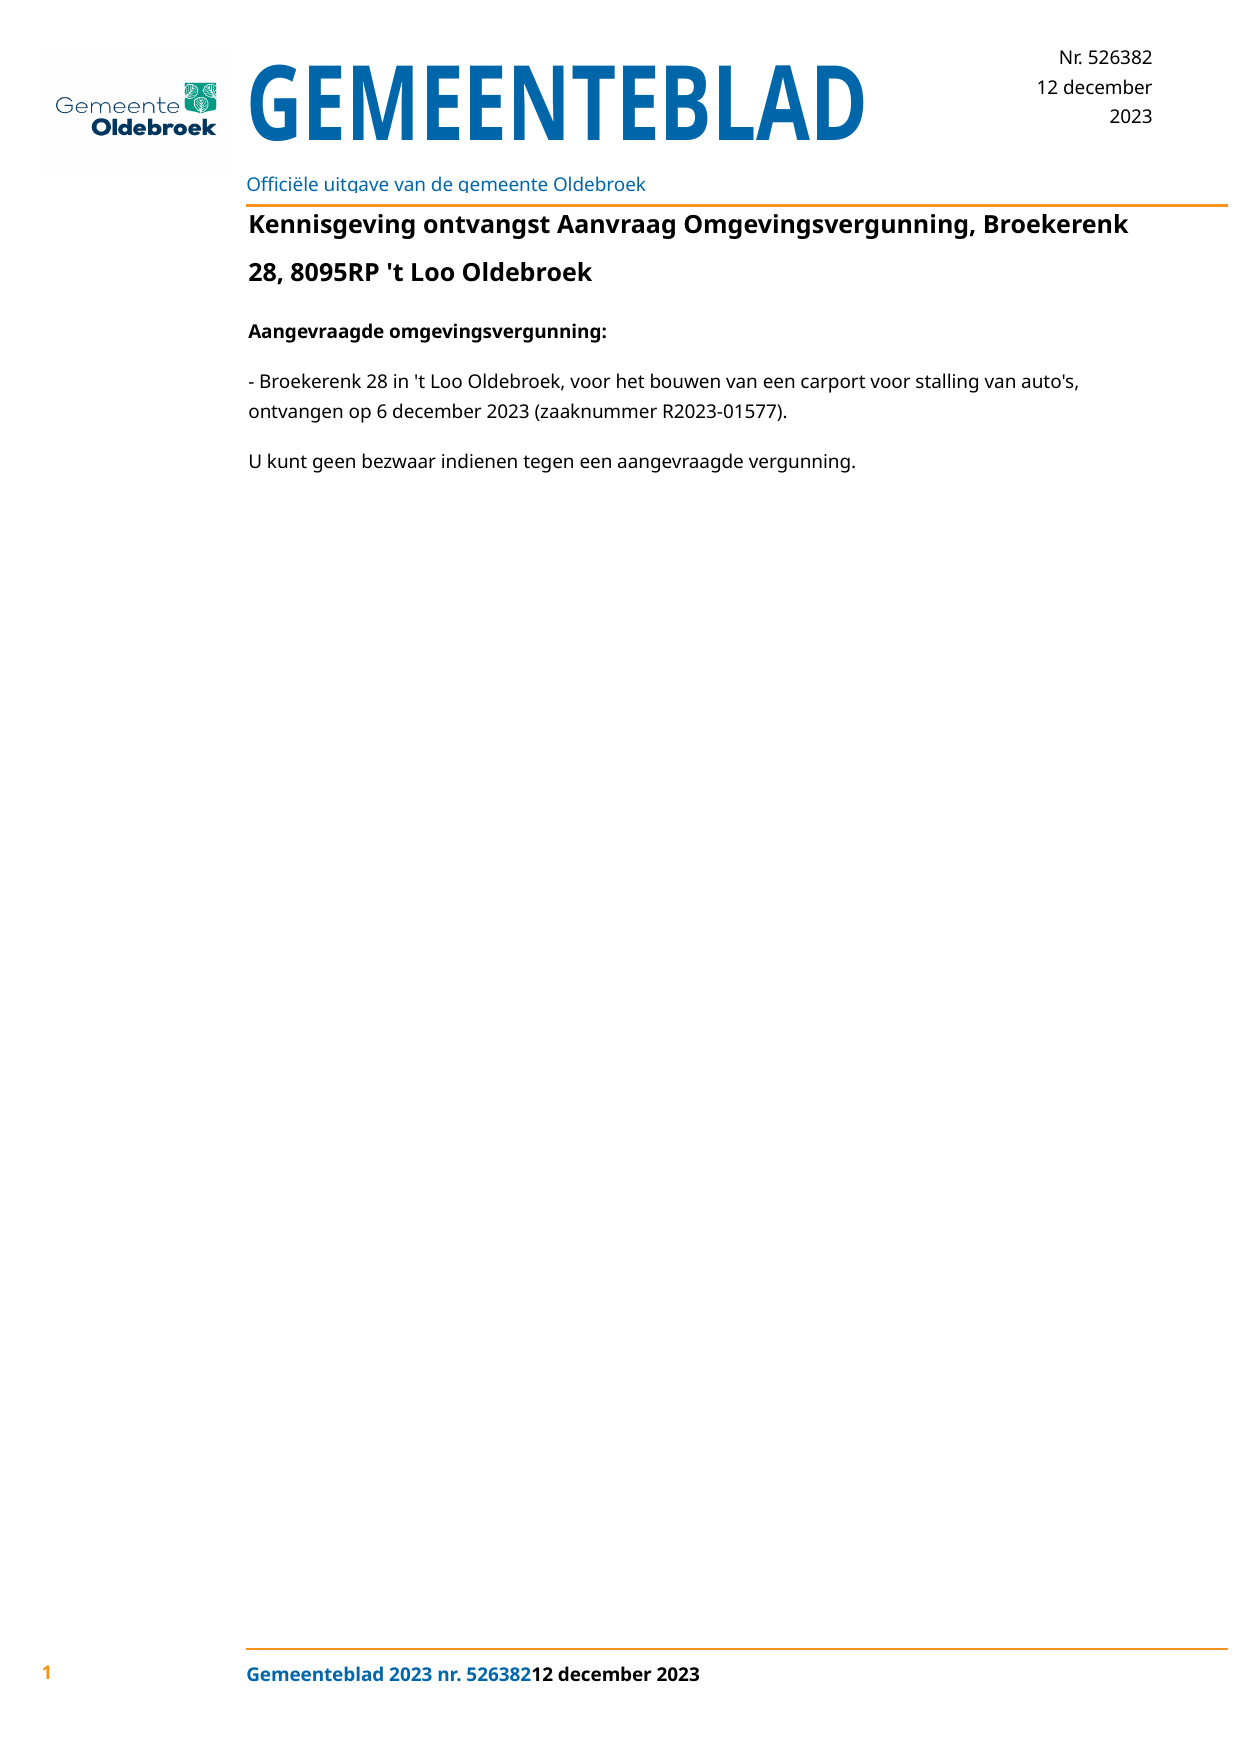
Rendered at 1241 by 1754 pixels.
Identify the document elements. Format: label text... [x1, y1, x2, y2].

text - Broekerenk 28 in 't Loo Oldebroek, voor het bouwen van een carport voor stalling van auto's, ontvangen op 6 december 2023 (zaaknummer R2023-01577). [248, 368, 1152, 424]
text Aangevraagde omgevingsvergunning: [248, 318, 1152, 344]
text U kunt geen bezwaar indienen tegen een aangevraagde vergunning. [248, 448, 1152, 474]
text Kennisgeving ontvangst Aanvraag Omgevingsvergunning, Broekerenk 28, 8095RP 't Loo Oldebroek [248, 207, 1152, 288]
picture [41, 47, 231, 172]
